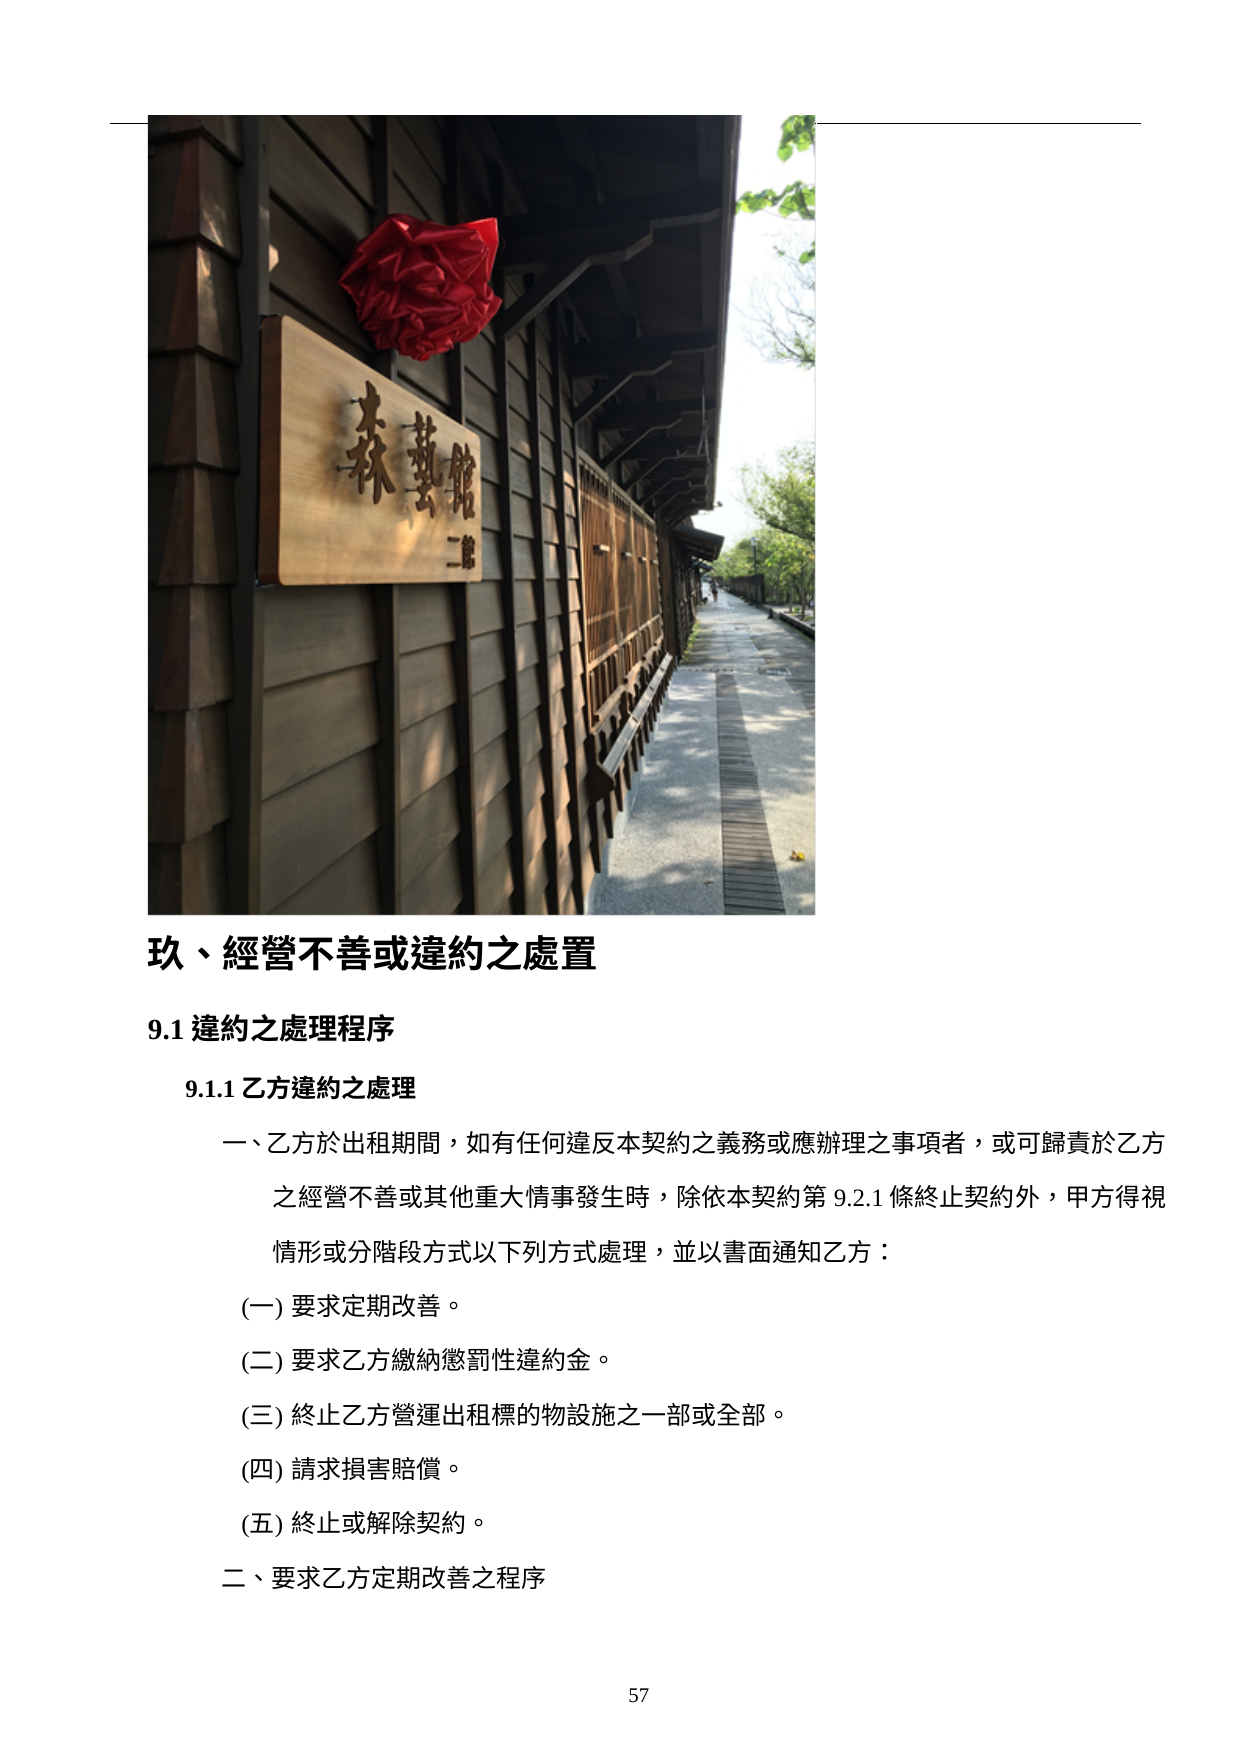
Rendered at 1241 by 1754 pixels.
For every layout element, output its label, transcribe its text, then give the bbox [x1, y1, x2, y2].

list 終止乙方營運出租標的物設施之一部或全部。 [241, 1395, 1167, 1431]
subtitle 玖、經營不善或違約之處置 [148, 924, 1167, 978]
subtitle 9.1 違約之處理程序 [148, 1006, 1167, 1048]
text 9.1.1 乙方違約之處理 [185, 1069, 1167, 1105]
text 二、要求乙方定期改善之程序 [221, 1558, 1167, 1594]
list 要求乙方繳納懲罰性違約金。 [241, 1341, 1167, 1377]
list 請求損害賠償。 [241, 1449, 1167, 1486]
list 要求定期改善。 [241, 1286, 1167, 1323]
picture [147, 115, 817, 917]
text 一、乙方於出租期間，如有任何違反本契約之義務或應辦理之事項者，或可歸責於乙方之經營不善或其他重大情事發生時，除依本契約第9.2.1條終止契約外，甲方得視情形或分階段方式以下列方式處理，並以書面通知乙方： [223, 1123, 1167, 1268]
list 終止或解除契約。 [241, 1504, 1167, 1540]
